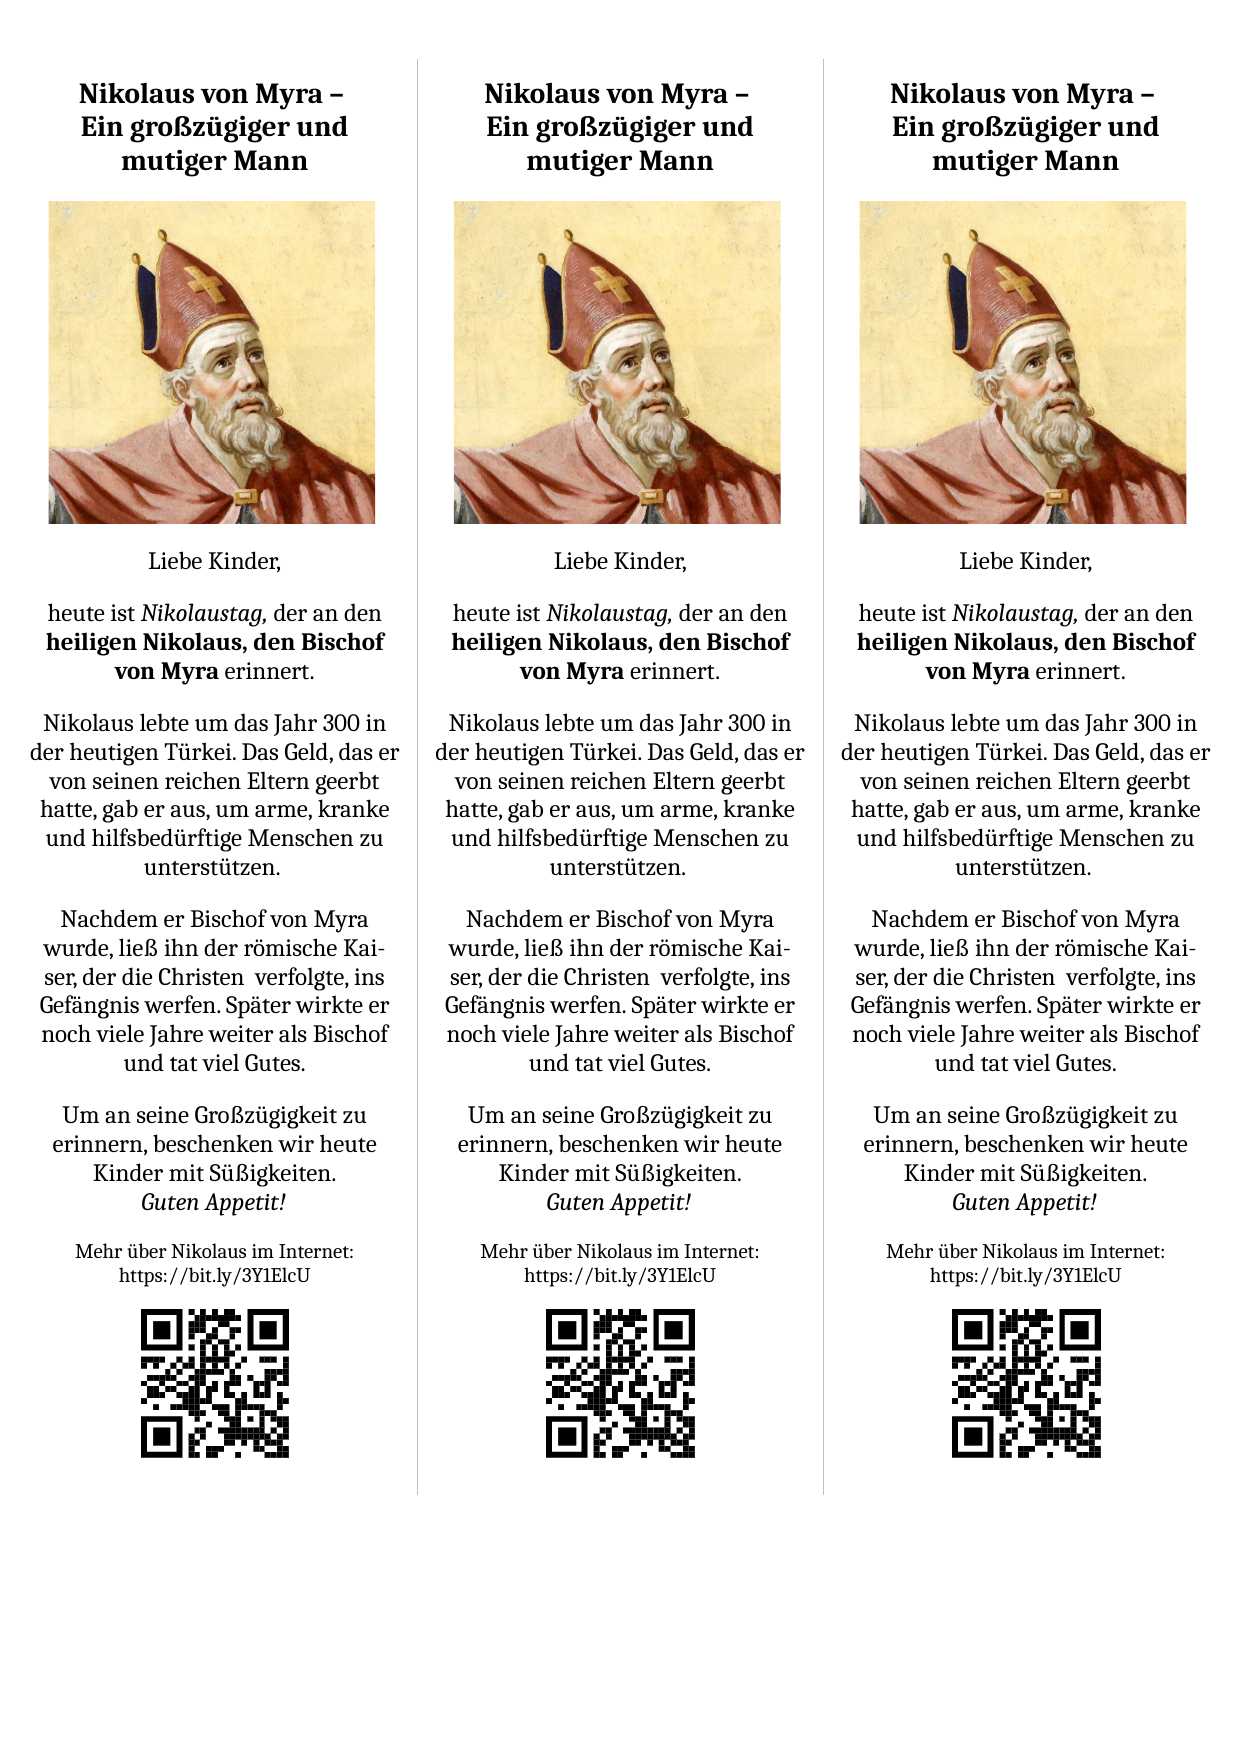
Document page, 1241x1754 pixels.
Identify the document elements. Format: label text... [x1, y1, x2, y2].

picture [948, 1305, 1104, 1460]
picture [48, 201, 375, 524]
picture [137, 1305, 292, 1460]
table_header Nikolaus von Myra – Ein großzügiger und mutiger Mann Liebe Kinder, heute ist Nikolaustag, der an den heiligen Nikolaus, den Bischof von Myra erinnert. Nikolaus lebte um das Jahr 300 in der heutigen Türkei. Das Geld, das er von seinen reichen Eltern geerbt hatte, gab er aus, um arme, kranke und hilfsbedürftige Menschen zu unterstützen. Nachdem er Bischof von Myra wurde, ließ ihn der römische Kai-ser, der die Christen verfolgte, ins Gefängnis werfen. Später wirkte er noch viele Jahre weiter als Bischof und tat viel Gutes. Um an seine Großzügigkeit zu erinnern, beschenken wir heute Kinder mit Süßigkeiten. Guten Appetit! Mehr über Nikolaus im Internet: https://bit.ly/3Y1ElcU [824, 59, 1228, 1495]
picture [859, 201, 1187, 524]
picture [542, 1305, 698, 1460]
picture [453, 201, 781, 524]
table_header Nikolaus von Myra – Ein großzügiger und mutiger Mann Liebe Kinder, heute ist Nikolaustag, der an den heiligen Nikolaus, den Bischof von Myra erinnert. Nikolaus lebte um das Jahr 300 in der heutigen Türkei. Das Geld, das er von seinen reichen Eltern geerbt hatte, gab er aus, um arme, kranke und hilfsbedürftige Menschen zu unterstützen. Nachdem er Bischof von Myra wurde, ließ ihn der römische Kai-ser, der die Christen verfolgte, ins Gefängnis werfen. Später wirkte er noch viele Jahre weiter als Bischof und tat viel Gutes. Um an seine Großzügigkeit zu erinnern, beschenken wir heute Kinder mit Süßigkeiten. Guten Appetit! Mehr über Nikolaus im Internet: https://bit.ly/3Y1ElcU [418, 59, 823, 1495]
table_header Nikolaus von Myra – Ein großzügiger und mutiger Mann Liebe Kinder, heute ist Nikolaustag, der an den heiligen Nikolaus, den Bischof von Myra erinnert. Nikolaus lebte um das Jahr 300 in der heutigen Türkei. Das Geld, das er von seinen reichen Eltern geerbt hatte, gab er aus, um arme, kranke und hilfsbedürftige Menschen zu unterstützen. Nachdem er Bischof von Myra wurde, ließ ihn der römische Kai-ser, der die Christen verfolgte, ins Gefängnis werfen. Später wirkte er noch viele Jahre weiter als Bischof und tat viel Gutes. Um an seine Großzügigkeit zu erinnern, beschenken wir heute Kinder mit Süßigkeiten. Guten Appetit! Mehr über Nikolaus im Internet: https://bit.ly/3Y1ElcU [12, 59, 417, 1495]
